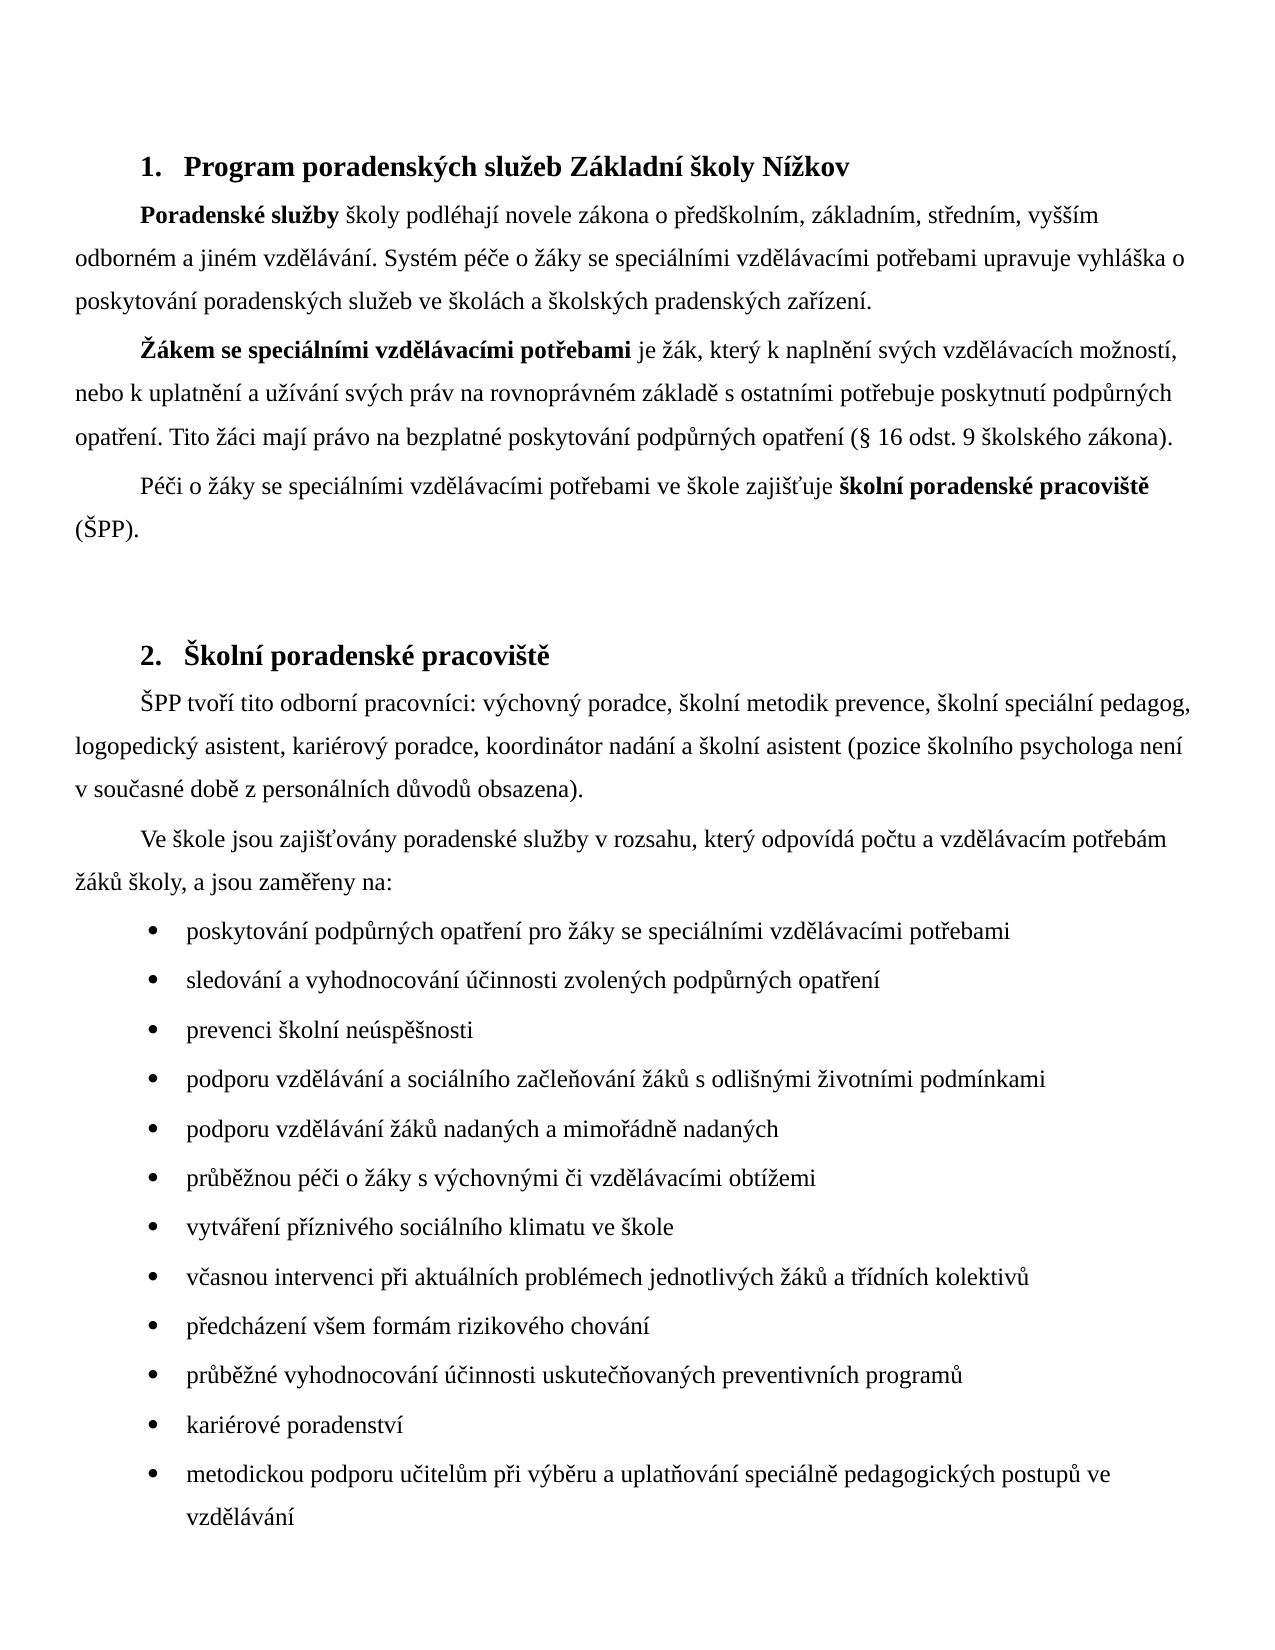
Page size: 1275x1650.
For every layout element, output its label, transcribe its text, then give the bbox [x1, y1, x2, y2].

list kariérové poradenství [148, 1410, 1200, 1439]
list průběžnou péči o žáky s výchovnými či vzdělávacími obtížemi [148, 1163, 1200, 1192]
text Ve škole jsou zajišťovány poradenské služby v rozsahu, který odpovídá počtu a vzdělávacím potřebám žáků školy, a jsou zaměřeny na: [75, 824, 1200, 896]
list podporu vzdělávání a sociálního začleňování žáků s odlišnými životními podmínkami [148, 1064, 1200, 1093]
list průběžné vyhodnocování účinnosti uskutečňovaných preventivních programů [148, 1361, 1200, 1389]
text Péči o žáky se speciálními vzdělávacími potřebami ve škole zajišťuje školní poradenské pracoviště (ŠPP). [75, 471, 1200, 543]
list metodickou podporu učitelům při výběru a uplatňování speciálně pedagogických postupů ve vzdělávání [148, 1459, 1200, 1531]
list sledování a vyhodnocování účinnosti zvolených podpůrných opatření [148, 966, 1200, 994]
list předcházení všem formám rizikového chování [148, 1311, 1200, 1340]
list včasnou intervenci při aktuálních problémech jednotlivých žáků a třídních kolektivů [148, 1262, 1200, 1291]
text Poradenské služby školy podléhají novele zákona o předškolním, základním, středním, vyšším odborném a jiném vzdělávání. Systém péče o žáky se speciálními vzdělávacími potřebami upravuje vyhláška o poskytování poradenských služeb ve školách a školských pradenských zařízení. [75, 200, 1200, 315]
subtitle 2. Školní poradenské pracoviště [75, 638, 1200, 671]
list vytváření příznivého sociálního klimatu ve škole [148, 1212, 1200, 1241]
list podporu vzdělávání žáků nadaných a mimořádně nadaných [148, 1114, 1200, 1142]
list poskytování podpůrných opatření pro žáky se speciálními vzdělávacími potřebami [148, 916, 1200, 945]
text ŠPP tvoří tito odborní pracovníci: výchovný poradce, školní metodik prevence, školní speciální pedagog, logopedický asistent, kariérový poradce, koordinátor nadání a školní asistent (pozice školního psychologa není v současné době z personálních důvodů obsazena). [75, 688, 1200, 803]
list prevenci školní neúspěšnosti [148, 1015, 1200, 1044]
subtitle 1. Program poradenských služeb Základní školy Nížkov [75, 149, 1200, 183]
text Žákem se speciálními vzdělávacími potřebami je žák, který k naplnění svých vzdělávacích možností, nebo k uplatnění a užívání svých práv na rovnoprávném základě s ostatními potřebuje poskytnutí podpůrných opatření. Tito žáci mají právo na bezplatné poskytování podpůrných opatření (§ 16 odst. 9 školského zákona). [75, 335, 1200, 450]
